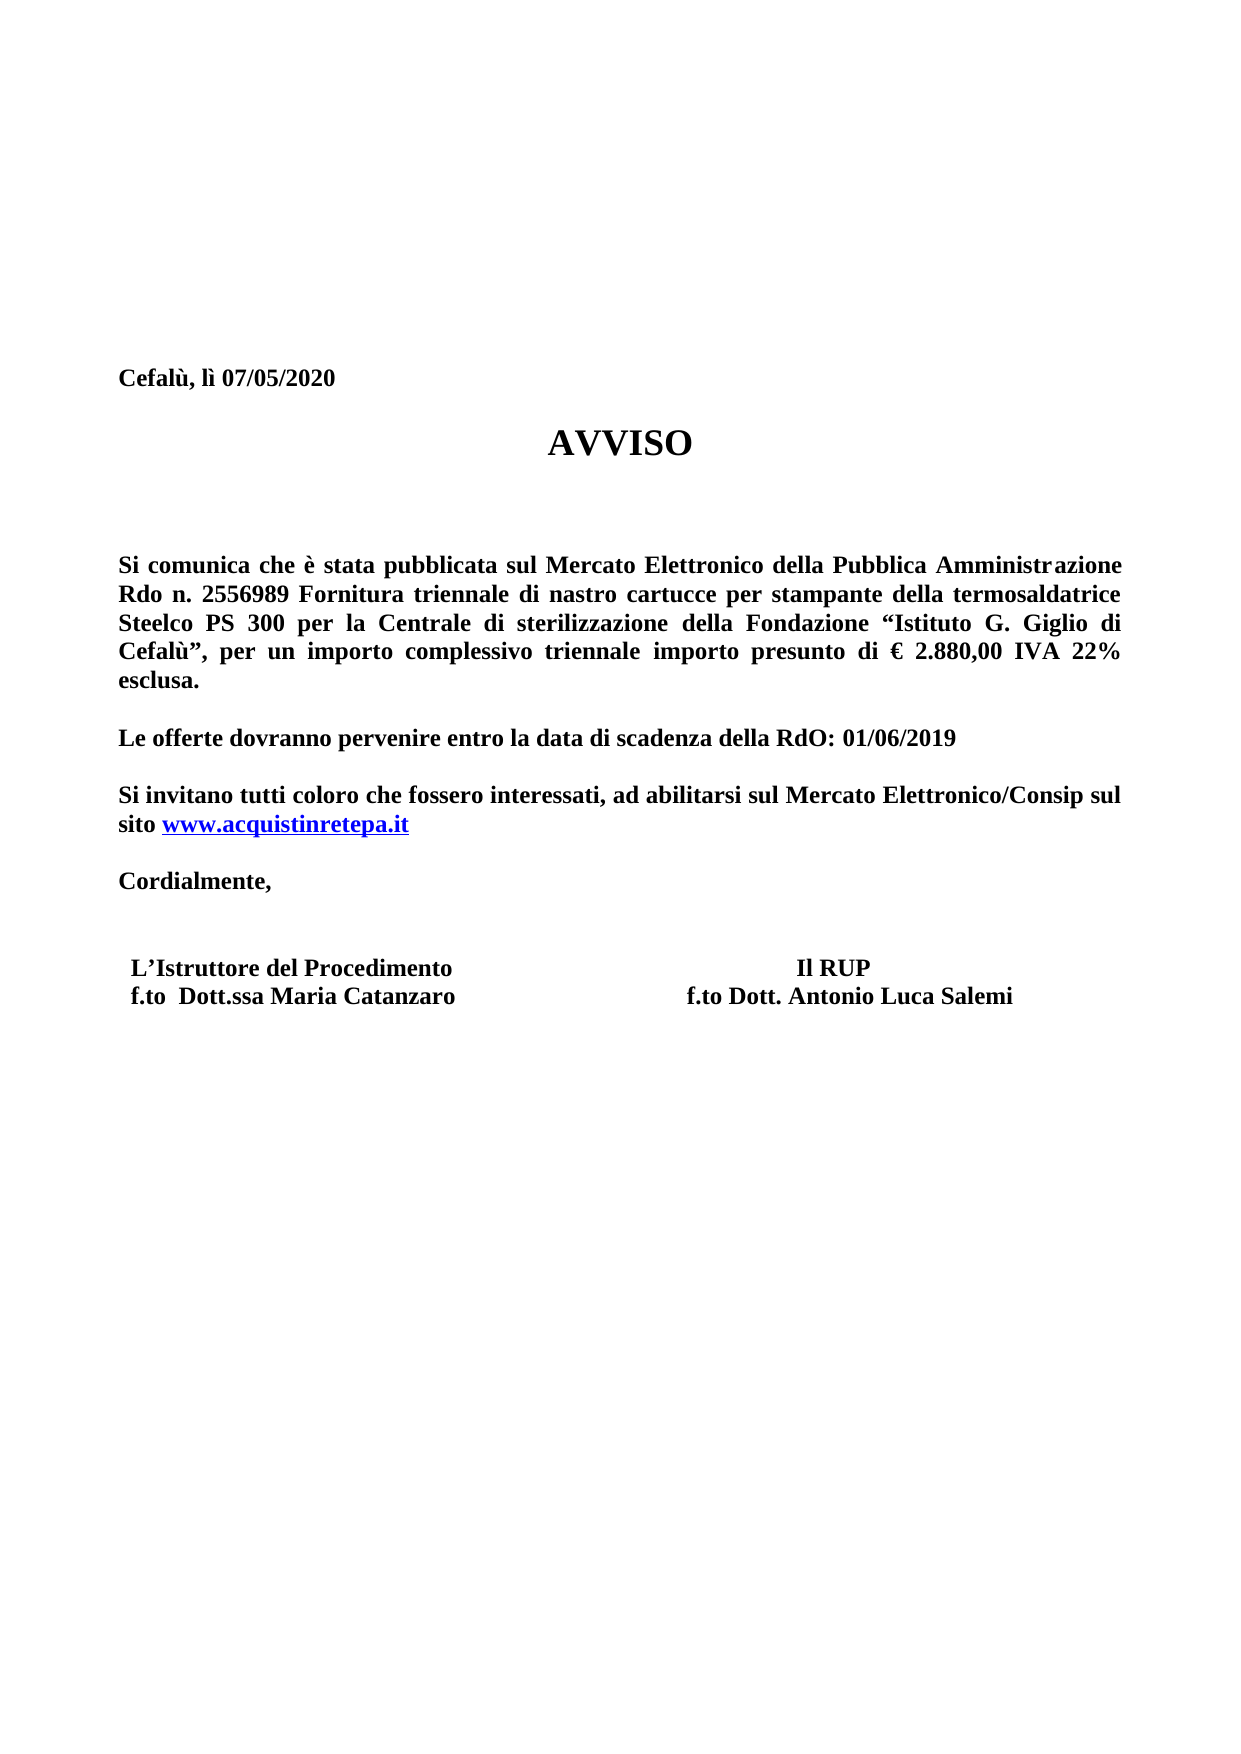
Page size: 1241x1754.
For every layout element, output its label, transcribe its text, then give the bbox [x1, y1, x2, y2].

text Si comunica che è stata pubblicata sul Mercato Elettronico della Pubblica Amministrazione Rdo n. 2556989 Fornitura triennale di nastro cartucce per stampante della termosaldatrice Steelco PS 300 per la Centrale di sterilizzazione della Fondazione “Istituto G. Giglio di Cefalù”, per un importo complessivo triennale importo presunto di € 2.880,00 IVA 22% esclusa. [118, 550, 1122, 694]
text f.to Dott.ssa Maria Catanzaro f.to Dott. Antonio Luca Salemi [118, 981, 1122, 1010]
text AVVISO [118, 421, 1122, 464]
text Si invitano tutti coloro che fossero interessati, ad abilitarsi sul Mercato Elettronico/Consip sul sito www.acquistinretepa.it [118, 780, 1122, 838]
text Le offerte dovranno pervenire entro la data di scadenza della RdO: 01/06/2019 [118, 723, 1122, 751]
text Cordialmente, [118, 866, 1122, 895]
text Cefalù, lì 07/05/2020 [118, 363, 1122, 392]
text L’Istruttore del Procedimento Il RUP [118, 953, 1122, 981]
